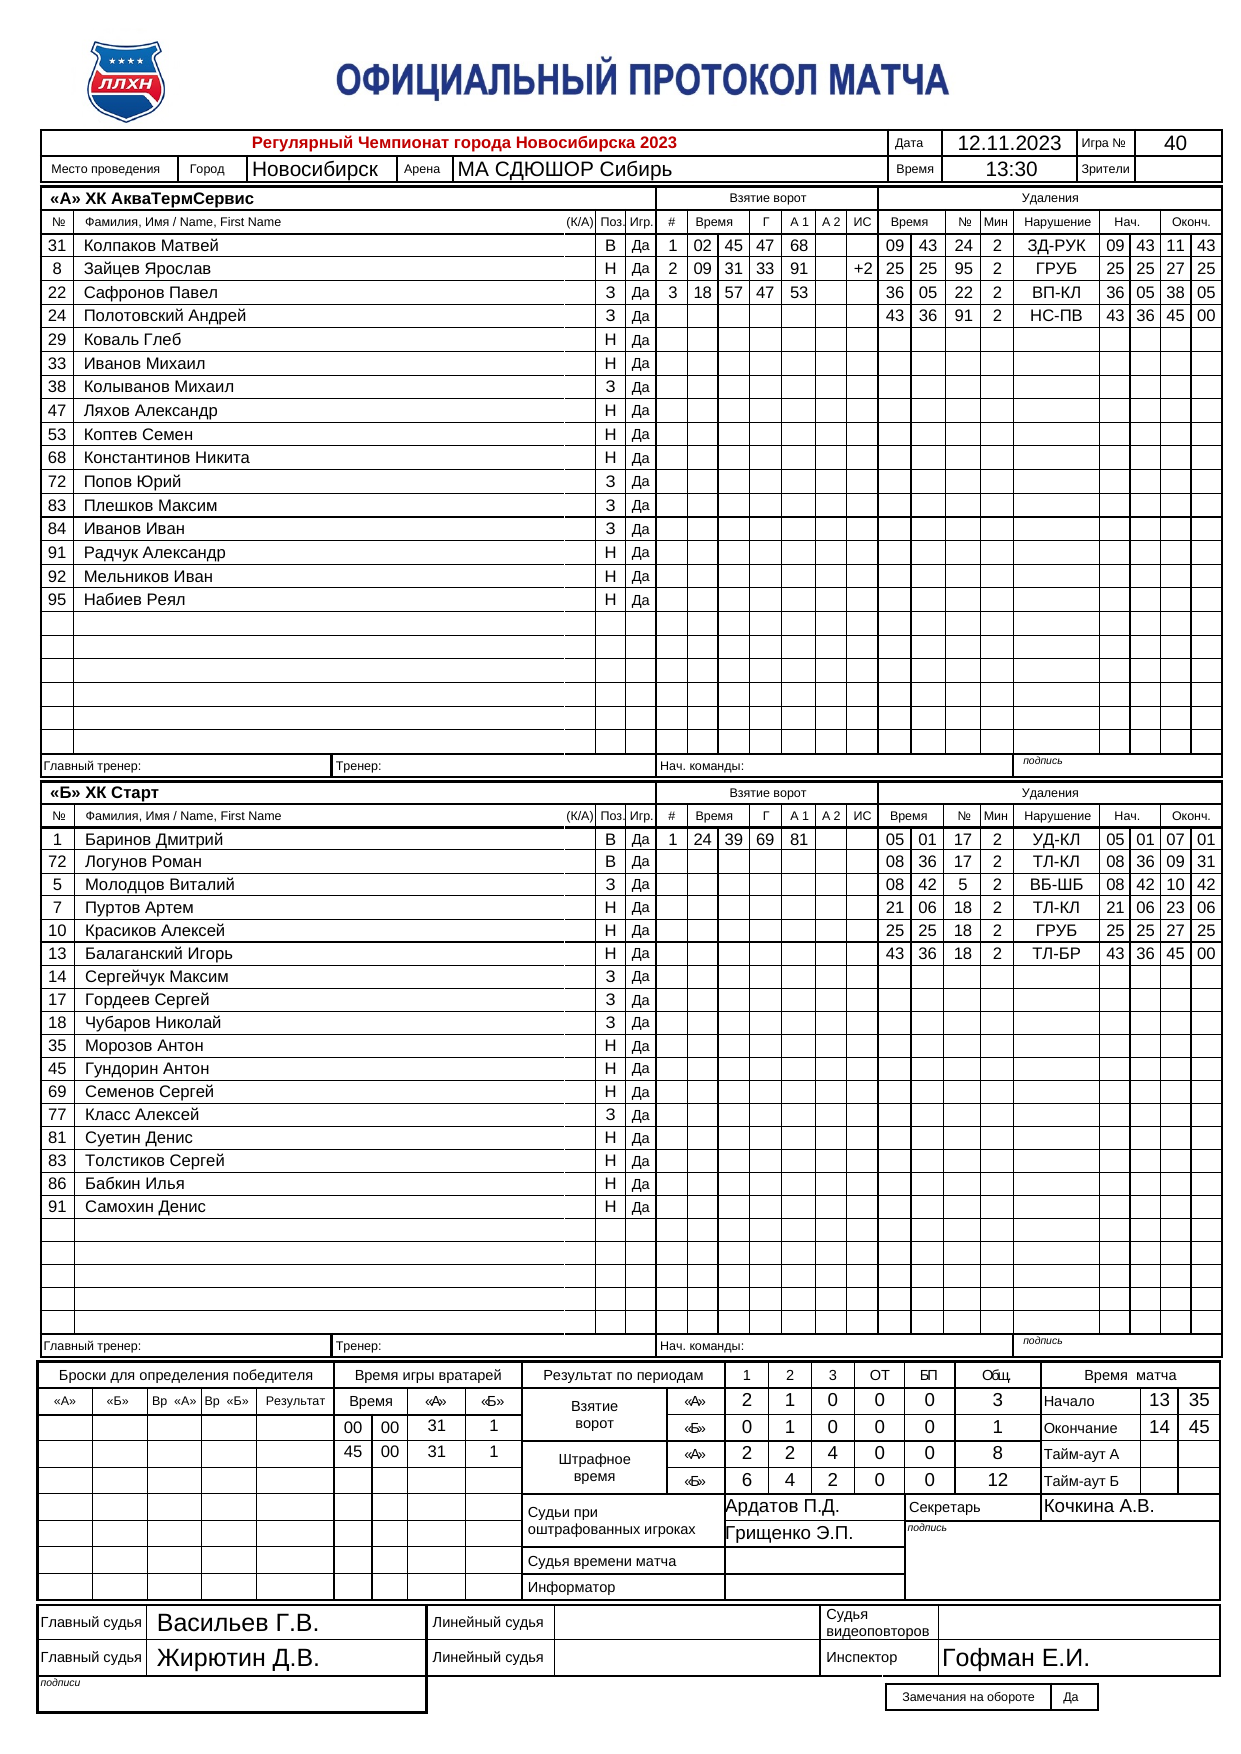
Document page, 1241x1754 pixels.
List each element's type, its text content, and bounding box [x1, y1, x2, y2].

table_cell Гофман Е.И. [939, 1640, 1219, 1675]
table_cell [782, 1150, 815, 1172]
table_cell 05 [912, 281, 945, 303]
table_cell [565, 989, 595, 1011]
table_cell [879, 446, 910, 469]
table_cell [847, 1242, 877, 1264]
table_cell [981, 376, 1013, 398]
table_cell [657, 1150, 687, 1172]
table_cell [847, 1196, 877, 1218]
table_cell [1161, 636, 1190, 658]
table_cell Баринов Дмитрий [75, 829, 564, 849]
table_cell [1161, 1265, 1190, 1287]
table_cell [202, 1441, 256, 1467]
table_cell [1131, 1219, 1160, 1241]
table_cell [816, 966, 846, 987]
table_cell Арена [398, 157, 452, 181]
table_header Удаления [879, 783, 1221, 803]
table_cell [847, 565, 877, 587]
table_cell [816, 305, 846, 327]
table_cell [944, 1311, 980, 1333]
table_cell [879, 612, 910, 634]
table_cell [688, 659, 717, 682]
table_cell Оконч. [1161, 805, 1221, 826]
table_cell [782, 730, 815, 753]
table_cell [750, 565, 781, 587]
table_cell 2 [981, 829, 1013, 849]
table_cell [565, 1196, 595, 1218]
table_cell Колпаков Матвей [74, 235, 564, 256]
table_header Да [1052, 1685, 1097, 1709]
table_cell Да [626, 1196, 655, 1218]
table_cell [42, 1219, 74, 1241]
table_cell [565, 1127, 595, 1149]
table_cell [565, 494, 595, 516]
table_cell Да [626, 541, 655, 564]
table_cell [1192, 1311, 1221, 1333]
table_cell [750, 1242, 781, 1264]
table_cell [1161, 1104, 1190, 1126]
table_cell 1 [42, 829, 74, 849]
table_cell ВБ-ШБ [1014, 874, 1099, 895]
table_cell [816, 989, 846, 1011]
table_cell [981, 636, 1013, 658]
table_cell [726, 1548, 904, 1573]
table_cell Штрафное время [523, 1442, 666, 1493]
table_cell [847, 966, 877, 987]
table_cell [1192, 730, 1221, 753]
table_cell [847, 683, 877, 706]
table_cell Нарушение [1014, 805, 1099, 826]
table_cell 84 [42, 518, 73, 540]
table_cell [782, 1219, 815, 1241]
table_cell [657, 376, 687, 398]
table_cell [148, 1441, 201, 1467]
table_cell З [596, 874, 625, 895]
table_cell Г [750, 805, 781, 826]
table_cell подписи [39, 1677, 425, 1711]
table_cell [719, 399, 749, 422]
table_cell Место проведения [42, 157, 177, 181]
table_cell [719, 1150, 749, 1172]
table_cell [847, 829, 877, 849]
table_cell [373, 1494, 407, 1520]
table_cell Гордеев Сергей [75, 989, 564, 1011]
table_cell Время [335, 1389, 407, 1413]
table_cell [39, 1468, 92, 1493]
table_cell [565, 518, 595, 540]
table_cell [879, 636, 910, 658]
table_cell Оконч. [1161, 211, 1221, 233]
table_cell 7 [42, 896, 74, 918]
table_cell [1100, 470, 1129, 493]
table_cell [879, 989, 910, 1011]
table_cell [1131, 683, 1160, 706]
table_cell 91 [42, 541, 73, 564]
table_cell [782, 1265, 815, 1287]
table_cell [74, 683, 564, 706]
table_cell [719, 874, 749, 895]
table_cell [944, 966, 980, 987]
table_cell [565, 612, 595, 634]
table_cell 43 [879, 943, 910, 964]
table_cell Н [596, 541, 625, 564]
table_cell [466, 1574, 521, 1599]
table_cell [879, 541, 910, 564]
table_cell [912, 470, 945, 493]
table_cell [565, 470, 595, 493]
table_cell [1131, 565, 1160, 587]
table_cell [944, 1035, 980, 1057]
table_cell [1192, 1173, 1221, 1195]
table_cell [1192, 399, 1221, 422]
table_cell [688, 850, 717, 872]
table_cell 2 [981, 874, 1013, 895]
table_cell [565, 588, 595, 611]
table_cell [657, 305, 687, 327]
table_cell [912, 612, 945, 634]
table_cell [1014, 683, 1099, 706]
table_cell Тайм-аут Б [1042, 1468, 1140, 1493]
table_cell [847, 612, 877, 634]
table_cell [944, 1196, 980, 1218]
table_cell [981, 730, 1013, 753]
table_cell Толстиков Сергей [75, 1150, 564, 1172]
table_cell Н [596, 1196, 625, 1218]
table_cell [816, 920, 846, 941]
table_cell [565, 305, 595, 327]
table_cell [1192, 352, 1221, 374]
table_cell 09 [1161, 850, 1190, 872]
table_cell [565, 730, 595, 753]
table_cell [1100, 707, 1129, 729]
table_cell [946, 494, 980, 516]
table_cell [688, 1150, 717, 1172]
table_cell [847, 376, 877, 398]
table_cell [719, 1012, 749, 1033]
table_cell [782, 1035, 815, 1057]
table_cell [1131, 1311, 1160, 1333]
table_cell 31 [719, 257, 749, 280]
table_cell Да [626, 1104, 655, 1126]
table_cell 25 [1192, 920, 1221, 941]
table_cell Зайцев Ярослав [74, 257, 564, 280]
table_cell [1161, 494, 1190, 516]
table_cell В [596, 850, 625, 872]
table_cell [879, 1265, 910, 1287]
table_cell [816, 1242, 846, 1264]
table_cell [42, 1265, 74, 1287]
table_cell 09 [1100, 235, 1129, 256]
table_cell [42, 612, 73, 634]
table_cell [39, 1574, 92, 1599]
table_cell [750, 707, 781, 729]
table_cell 14 [42, 966, 74, 987]
table_cell [257, 1547, 333, 1573]
table_cell Самохин Денис [75, 1196, 564, 1218]
table_cell [750, 683, 781, 706]
table_cell [1014, 612, 1099, 634]
table_cell [1161, 446, 1190, 469]
table_cell [782, 446, 815, 469]
table_cell Судьи при оштрафованных игроках [523, 1495, 724, 1546]
table_cell [1131, 659, 1160, 682]
table_cell Да [626, 896, 655, 918]
table_cell Нач. команды: [657, 1335, 1012, 1356]
table_cell [782, 636, 815, 658]
table_cell Да [626, 1058, 655, 1079]
table_cell [847, 659, 877, 682]
table_cell Поз. [596, 805, 625, 826]
table_cell 2 [981, 235, 1013, 256]
table_cell [373, 1574, 407, 1599]
table_cell [688, 966, 717, 987]
table_cell [816, 257, 846, 280]
table_cell 36 [1131, 850, 1160, 872]
table_cell [565, 1035, 595, 1057]
table_cell [1100, 1219, 1129, 1241]
table_cell [946, 565, 980, 587]
table_cell [335, 1468, 371, 1493]
table_cell [565, 943, 595, 964]
table_cell [1131, 423, 1160, 445]
table_cell [688, 1104, 717, 1126]
table_cell [565, 352, 595, 374]
table_cell 35 [1179, 1389, 1219, 1413]
table_cell [1192, 1196, 1221, 1218]
table_cell [257, 1468, 333, 1493]
table_cell [719, 494, 749, 516]
table_cell [565, 446, 595, 469]
table_cell [981, 659, 1013, 682]
table_cell [944, 1012, 980, 1033]
table_cell [719, 1265, 749, 1287]
table_cell [981, 588, 1013, 611]
table_cell [626, 612, 655, 634]
table_cell Класс Алексей [75, 1104, 564, 1126]
table_cell [1141, 1468, 1177, 1493]
table_cell [657, 1311, 687, 1333]
table_cell [912, 1127, 943, 1149]
table_cell 12 [956, 1468, 1040, 1493]
table_cell [657, 1242, 687, 1264]
table_cell 6 [726, 1468, 768, 1493]
table_cell [1014, 1104, 1099, 1126]
table_cell [1192, 989, 1221, 1011]
table_cell # [657, 211, 687, 233]
table_cell Да [626, 829, 655, 849]
table_cell (К/А) [565, 211, 595, 233]
table_cell 24 [946, 235, 980, 256]
table_cell [466, 1468, 521, 1493]
table_cell [1161, 1150, 1190, 1172]
table_cell [879, 399, 910, 422]
table_cell [1014, 1311, 1099, 1333]
table_cell [981, 1173, 1013, 1195]
table_cell Вр «Б» [202, 1389, 256, 1413]
table_cell [1192, 518, 1221, 540]
table_cell [816, 683, 846, 706]
table_cell [912, 1219, 943, 1241]
table_cell Н [596, 565, 625, 587]
table_cell [1100, 588, 1129, 611]
table_cell ЗД-РУК [1014, 235, 1099, 256]
table_cell [816, 541, 846, 564]
table_cell [912, 494, 945, 516]
table_cell [981, 541, 1013, 564]
table_cell [816, 1127, 846, 1149]
table_cell [1100, 423, 1129, 445]
table_cell [657, 1058, 687, 1079]
table_cell [981, 1127, 1013, 1149]
table_cell [750, 1219, 781, 1241]
table_cell [750, 989, 781, 1011]
table_cell Тайм-аут А [1042, 1441, 1140, 1467]
table_cell [688, 874, 717, 895]
table_cell 05 [879, 829, 910, 849]
table_cell [1100, 612, 1129, 634]
table_cell А 1 [782, 211, 815, 233]
table_header Замечания на обороте [887, 1685, 1050, 1709]
table_cell 2 [812, 1468, 854, 1493]
table_cell [1014, 494, 1099, 516]
table_cell [1131, 1150, 1160, 1172]
table_cell [688, 636, 717, 658]
table_cell 38 [42, 376, 73, 398]
table_cell [750, 730, 781, 753]
table_cell [750, 1127, 781, 1149]
table_cell [1131, 1242, 1160, 1264]
table_cell [912, 328, 945, 351]
table_cell [981, 707, 1013, 729]
table_cell [883, 1677, 1220, 1681]
table_header Общ. [956, 1363, 1040, 1387]
table_cell 91 [946, 305, 980, 327]
table_cell [879, 730, 910, 753]
table_cell [912, 541, 945, 564]
table_cell [981, 328, 1013, 351]
table_cell [782, 423, 815, 445]
table_cell Балаганский Игорь [75, 943, 564, 964]
table_cell [1192, 966, 1221, 987]
table_cell 29 [42, 328, 73, 351]
table_cell 5 [42, 874, 74, 895]
table_cell [565, 1242, 595, 1264]
table_cell [981, 683, 1013, 706]
table_cell № [944, 805, 980, 826]
table_cell З [596, 305, 625, 327]
table_cell [74, 659, 564, 682]
table_cell 25 [1100, 920, 1129, 941]
table_cell [981, 352, 1013, 374]
table_cell [1100, 636, 1129, 658]
table_cell [847, 896, 877, 918]
table_cell Время [879, 211, 945, 233]
table_cell [719, 920, 749, 941]
table_cell [565, 1219, 595, 1241]
table_cell [847, 305, 877, 327]
table_cell [1161, 683, 1190, 706]
table_cell [688, 943, 717, 964]
table_cell 00 [1192, 305, 1221, 327]
table_cell Красиков Алексей [75, 920, 564, 941]
table_cell [1014, 989, 1099, 1011]
table_cell [565, 1288, 595, 1310]
table_cell [1014, 636, 1099, 658]
table_cell [1161, 659, 1190, 682]
table_cell [912, 1104, 943, 1126]
table_cell [257, 1416, 333, 1440]
table_cell [981, 1288, 1013, 1310]
table_cell 4 [812, 1442, 854, 1467]
table_cell [719, 328, 749, 351]
table_cell [257, 1521, 333, 1546]
table_cell [912, 1288, 943, 1310]
table_cell 1 [769, 1389, 811, 1413]
table_cell Семенов Сергей [75, 1081, 564, 1103]
table_cell [657, 446, 687, 469]
table_cell [981, 423, 1013, 445]
table_cell [847, 1127, 877, 1149]
table_cell [1161, 470, 1190, 493]
table_cell [1161, 966, 1190, 987]
table_cell Инспектор [821, 1640, 938, 1675]
table_cell подпись [1014, 1335, 1221, 1356]
table_cell [688, 730, 717, 753]
table_cell [750, 1104, 781, 1126]
table_cell [688, 989, 717, 1011]
table_cell Да [626, 874, 655, 895]
table_cell 08 [1100, 874, 1129, 895]
table_cell Да [626, 1081, 655, 1103]
table_cell [596, 707, 625, 729]
table_cell 25 [912, 920, 943, 941]
table_cell [879, 565, 910, 587]
table_cell [408, 1574, 465, 1599]
table_cell [657, 1288, 687, 1310]
table_header Броски для определения победителя [39, 1363, 333, 1387]
table_cell [1100, 328, 1129, 351]
table_cell 00 [373, 1416, 407, 1440]
table_cell [944, 1104, 980, 1126]
table_cell [688, 565, 717, 587]
table_cell 38 [1161, 281, 1190, 303]
table_cell 21 [1100, 896, 1129, 918]
table_header Игра № [1078, 131, 1134, 155]
table_cell [1014, 328, 1099, 351]
table_cell 47 [42, 399, 73, 422]
table_cell [688, 352, 717, 374]
table_cell [596, 1288, 625, 1310]
table_cell Да [626, 1012, 655, 1033]
table_cell 17 [42, 989, 74, 1011]
table_cell 2 [981, 305, 1013, 327]
table_header БП [905, 1363, 954, 1387]
table_cell [1131, 707, 1160, 729]
table_header 3 [812, 1363, 854, 1387]
table_cell [719, 1311, 749, 1333]
table_header Время игры вратарей [335, 1363, 521, 1387]
table_cell Н [596, 257, 625, 280]
table_cell [879, 1012, 910, 1033]
table_cell 81 [42, 1127, 74, 1149]
table_cell [1100, 730, 1129, 753]
table_cell [688, 1035, 717, 1057]
table_cell 69 [750, 829, 781, 849]
table_cell [750, 896, 781, 918]
table_cell 5 [944, 874, 980, 895]
table_cell [565, 1012, 595, 1033]
table_cell [816, 328, 846, 351]
table_cell [750, 612, 781, 634]
table_cell [912, 376, 945, 398]
table_cell [1192, 1081, 1221, 1103]
table_cell [657, 541, 687, 564]
table_cell Н [596, 1150, 625, 1172]
table_cell 2 [726, 1442, 768, 1467]
table_cell [657, 1035, 687, 1057]
table_cell [816, 565, 846, 587]
table_cell [1131, 1288, 1160, 1310]
table_cell [1192, 376, 1221, 398]
table_cell [750, 920, 781, 941]
table_cell [912, 1311, 943, 1333]
table_cell Пуртов Артем [75, 896, 564, 918]
table_cell [912, 423, 945, 445]
table_cell 0 [905, 1468, 954, 1493]
table_cell [1161, 612, 1190, 634]
table_cell [1131, 494, 1160, 516]
table_cell Да [626, 376, 655, 398]
table_cell 05 [1100, 829, 1129, 849]
table_cell [719, 565, 749, 587]
table_cell [782, 612, 815, 634]
table_cell Коптев Семен [74, 423, 564, 445]
table_cell [257, 1574, 333, 1599]
table_cell «А» [408, 1389, 465, 1413]
picture [5, 28, 1179, 129]
table_cell Да [626, 1150, 655, 1172]
table_cell 2 [981, 920, 1013, 941]
table_cell [1014, 1219, 1099, 1241]
table_cell [816, 829, 846, 849]
table_cell [1014, 1265, 1099, 1287]
table_cell [1014, 541, 1099, 564]
table_cell Зрители [1078, 157, 1134, 181]
table_cell З [596, 494, 625, 516]
table_cell [657, 399, 687, 422]
table_cell 25 [1131, 920, 1160, 941]
table_cell ИС [847, 211, 877, 233]
table_cell [946, 446, 980, 469]
table_cell [1192, 328, 1221, 351]
table_cell [981, 966, 1013, 987]
table_cell [782, 470, 815, 493]
table_cell [466, 1547, 521, 1573]
table_cell [750, 494, 781, 516]
table_cell З [596, 966, 625, 987]
table_cell [688, 1242, 717, 1264]
table_cell 10 [42, 920, 74, 941]
table_cell 24 [688, 829, 717, 849]
table_cell [1014, 470, 1099, 493]
table_cell Радчук Александр [74, 541, 564, 564]
table_cell 3 [956, 1389, 1040, 1413]
table_cell [657, 966, 687, 987]
table_cell [847, 730, 877, 753]
table_cell [1192, 1058, 1221, 1079]
table_cell [1131, 352, 1160, 374]
table_cell [847, 470, 877, 493]
table_cell 8 [42, 257, 73, 280]
table_cell [719, 1035, 749, 1057]
table_cell [1131, 1265, 1160, 1287]
table_header Взятие ворот [657, 783, 877, 803]
table_cell [1131, 1081, 1160, 1103]
table_cell [39, 1521, 92, 1546]
table_cell [816, 1288, 846, 1310]
table_cell Да [626, 446, 655, 469]
table_cell [912, 1150, 943, 1172]
table_cell [1161, 1311, 1190, 1333]
table_cell [1100, 565, 1129, 587]
table_cell [565, 1104, 595, 1126]
table_cell [847, 1265, 877, 1287]
table_cell 17 [944, 850, 980, 872]
table_cell [719, 943, 749, 964]
table_cell [1100, 1035, 1129, 1057]
table_cell [565, 636, 595, 658]
table_cell 2 [769, 1442, 811, 1467]
table_cell Главный судья [39, 1640, 146, 1675]
table_cell [879, 423, 910, 445]
table_cell 2 [981, 943, 1013, 964]
table_cell 91 [42, 1196, 74, 1218]
table_cell 2 [981, 257, 1013, 280]
table_cell [944, 1173, 980, 1195]
table_cell [750, 1058, 781, 1079]
table_cell 42 [1131, 874, 1160, 895]
table_cell [1179, 1441, 1219, 1467]
table_cell [1161, 1058, 1190, 1079]
table_cell [626, 1288, 655, 1310]
table_cell [912, 565, 945, 587]
table_header «А» ХК АкваТермСервис [42, 188, 655, 209]
table_cell [1014, 1127, 1099, 1149]
table_cell [202, 1521, 256, 1546]
table_cell 43 [1192, 235, 1221, 256]
table_cell [750, 850, 781, 872]
table_cell [847, 588, 877, 611]
table_cell Да [626, 565, 655, 587]
table_cell # [657, 805, 687, 826]
table_cell [42, 1288, 74, 1310]
table_cell [816, 896, 846, 918]
table_cell [657, 612, 687, 634]
table_cell 57 [719, 281, 749, 303]
table_cell [847, 1012, 877, 1033]
table_cell [879, 328, 910, 351]
table_cell [74, 730, 564, 753]
table_cell [879, 1242, 910, 1264]
table_cell 45 [719, 235, 749, 256]
table_cell [1161, 730, 1190, 753]
table_cell [944, 1288, 980, 1310]
table_cell 69 [42, 1081, 74, 1103]
table_cell [1192, 565, 1221, 587]
table_cell Нач. [1100, 805, 1160, 826]
table_cell З [596, 1012, 625, 1033]
table_cell [1100, 518, 1129, 540]
table_cell [1014, 399, 1099, 422]
table_cell Ляхов Александр [74, 399, 564, 422]
table_cell [657, 588, 687, 611]
table_cell 0 [855, 1389, 904, 1413]
table_cell Нарушение [1014, 211, 1099, 233]
table_cell [1192, 1104, 1221, 1126]
table_cell «А» [39, 1389, 92, 1413]
table_cell 36 [1131, 943, 1160, 964]
table_cell Н [596, 588, 625, 611]
table_cell [1131, 989, 1160, 1011]
table_cell [688, 1265, 717, 1287]
table_cell [912, 588, 945, 611]
table_header Время матча [1042, 1363, 1219, 1387]
table_cell Мельников Иван [74, 565, 564, 587]
table_cell З [596, 281, 625, 303]
table_cell Игр. [626, 211, 655, 233]
table_cell [981, 1196, 1013, 1218]
table_cell [657, 1127, 687, 1149]
table_cell [816, 636, 846, 658]
table_cell [42, 730, 73, 753]
table_cell [719, 966, 749, 987]
table_cell [912, 1173, 943, 1195]
table_cell [946, 541, 980, 564]
table_cell [782, 850, 815, 872]
table_cell [816, 494, 846, 516]
table_cell 24 [42, 305, 73, 327]
table_cell [816, 1058, 846, 1079]
table_cell [946, 636, 980, 658]
table_cell [782, 896, 815, 918]
table_cell [555, 1640, 819, 1675]
table_cell [847, 636, 877, 658]
table_cell [657, 1219, 687, 1241]
table_header «Б» ХК Старт [42, 783, 655, 803]
table_cell [816, 1265, 846, 1287]
table_cell [782, 1242, 815, 1264]
table_cell [93, 1547, 147, 1573]
table_cell [1014, 446, 1099, 469]
table_cell [657, 636, 687, 658]
table_cell [750, 1288, 781, 1310]
table_cell [1161, 1035, 1190, 1057]
table_header Взятие ворот [657, 188, 877, 209]
table_cell [719, 707, 749, 729]
table_cell [847, 1311, 877, 1333]
table_cell 01 [1192, 829, 1221, 849]
table_cell [565, 423, 595, 445]
table_cell [565, 966, 595, 987]
table_cell 1 [657, 235, 687, 256]
table_cell [816, 1012, 846, 1033]
table_cell [688, 1288, 717, 1310]
table_cell [782, 1104, 815, 1126]
table_cell [782, 352, 815, 374]
table_cell 31 [1192, 850, 1221, 872]
table_cell Время [889, 157, 941, 181]
table_cell [75, 1242, 564, 1264]
table_cell [1100, 376, 1129, 398]
table_cell [816, 1219, 846, 1241]
table_cell [816, 612, 846, 634]
table_cell ГРУБ [1014, 920, 1099, 941]
table_cell [335, 1494, 371, 1520]
table_cell ТЛ-БР [1014, 943, 1099, 964]
table_cell [1014, 1196, 1099, 1218]
table_cell [816, 707, 846, 729]
table_cell [373, 1547, 407, 1573]
table_cell [148, 1494, 201, 1520]
table_cell 45 [335, 1441, 371, 1467]
table_cell [565, 235, 595, 256]
table_cell [75, 1265, 564, 1287]
table_cell 06 [1192, 896, 1221, 918]
table_cell [750, 1081, 781, 1103]
table_cell 01 [912, 829, 943, 849]
table_cell [782, 1127, 815, 1149]
table_cell 42 [1192, 874, 1221, 895]
table_cell [565, 874, 595, 895]
table_cell [657, 730, 687, 753]
table_cell 27 [1161, 257, 1190, 280]
table_cell [719, 1242, 749, 1264]
table_cell 81 [782, 829, 815, 849]
table_cell Гундорин Антон [75, 1058, 564, 1079]
table_cell [782, 305, 815, 327]
table_cell [912, 1265, 943, 1287]
table_cell [1161, 328, 1190, 351]
table_cell [42, 1242, 74, 1264]
table_header 1 [726, 1363, 768, 1387]
table_cell [847, 446, 877, 469]
table_cell Суетин Денис [75, 1127, 564, 1149]
table_cell 68 [42, 446, 73, 469]
table_cell [782, 399, 815, 422]
table_cell [1161, 1242, 1190, 1264]
table_cell [657, 896, 687, 918]
table_cell [879, 1196, 910, 1218]
table_cell [946, 328, 980, 351]
table_cell [750, 470, 781, 493]
table_cell Тренер: [333, 1335, 655, 1356]
table_cell [74, 612, 564, 634]
table_cell Н [596, 399, 625, 422]
table_cell Нач. команды: [657, 755, 1012, 776]
table_cell Информатор [523, 1575, 724, 1599]
table_cell [1131, 399, 1160, 422]
table_cell 95 [946, 257, 980, 280]
table_cell [657, 1104, 687, 1126]
table_cell [816, 1311, 846, 1333]
table_cell [1131, 966, 1160, 987]
table_cell 92 [42, 565, 73, 587]
table_cell З [596, 1104, 625, 1126]
table_cell [596, 612, 625, 634]
table_cell [93, 1468, 147, 1493]
table_cell [726, 1575, 904, 1599]
table_cell [912, 1058, 943, 1079]
table_cell Главный судья [39, 1606, 146, 1639]
table_cell № [42, 805, 74, 826]
table_cell [946, 518, 980, 540]
table_cell МА СДЮШОР Сибирь [454, 157, 887, 181]
table_cell [879, 352, 910, 374]
table_cell [912, 1196, 943, 1218]
table_cell Время [879, 805, 943, 826]
table_cell [93, 1521, 147, 1546]
table_cell 0 [855, 1442, 904, 1467]
table_cell [565, 1058, 595, 1079]
table_cell [565, 257, 595, 280]
table_cell [782, 1196, 815, 1218]
table_cell [626, 683, 655, 706]
table_cell 36 [879, 281, 910, 303]
table_cell [981, 1035, 1013, 1057]
table_cell Да [626, 518, 655, 540]
table_cell [565, 399, 595, 422]
table_cell [750, 305, 781, 327]
table_cell «А» [668, 1442, 724, 1467]
table_cell [750, 518, 781, 540]
table_cell [750, 1012, 781, 1033]
table_cell [1141, 1441, 1177, 1467]
table_cell Мин [981, 805, 1013, 826]
table_cell [719, 1196, 749, 1218]
table_cell [657, 989, 687, 1011]
table_cell [750, 1311, 781, 1333]
table_cell [1179, 1468, 1219, 1493]
table_cell [981, 1104, 1013, 1126]
table_cell [750, 1265, 781, 1287]
table_cell [565, 1311, 595, 1333]
table_cell Набиев Реял [74, 588, 564, 611]
table_cell [981, 989, 1013, 1011]
table_cell «Б» [93, 1389, 147, 1413]
table_cell Жирютин Д.В. [147, 1640, 425, 1675]
table_cell [626, 659, 655, 682]
table_cell [148, 1521, 201, 1546]
table_cell [1014, 659, 1099, 682]
table_cell 72 [42, 850, 74, 872]
table_cell [688, 1127, 717, 1149]
table_cell [688, 683, 717, 706]
table_cell [1100, 352, 1129, 374]
table_cell 18 [688, 281, 717, 303]
table_cell [847, 541, 877, 564]
table_cell [981, 470, 1013, 493]
table_cell [1192, 1219, 1221, 1241]
table_cell [688, 446, 717, 469]
table_cell [946, 730, 980, 753]
table_cell Сафронов Павел [74, 281, 564, 303]
table_cell [657, 943, 687, 964]
table_cell Иванов Михаил [74, 352, 564, 374]
table_cell 43 [1100, 305, 1129, 327]
table_cell [847, 328, 877, 351]
table_cell [148, 1468, 201, 1493]
table_cell [335, 1574, 371, 1599]
table_cell 06 [1131, 896, 1160, 918]
table_cell [1014, 730, 1099, 753]
table_cell 86 [42, 1173, 74, 1195]
table_cell [688, 518, 717, 540]
table_cell Г [750, 211, 781, 233]
table_cell [335, 1521, 371, 1546]
table_cell [1014, 1242, 1099, 1264]
table_cell Васильев Г.В. [147, 1606, 425, 1639]
table_cell [912, 352, 945, 374]
table_cell 1 [956, 1415, 1040, 1440]
table_cell Сергейчук Максим [75, 966, 564, 987]
table_cell [847, 989, 877, 1011]
table_cell [148, 1574, 201, 1599]
table_cell [879, 1173, 910, 1195]
table_cell [750, 1173, 781, 1195]
table_cell [946, 612, 980, 634]
table_cell Игр. [626, 805, 655, 826]
table_cell [879, 1219, 910, 1241]
table_cell [981, 1219, 1013, 1241]
table_cell 10 [1161, 874, 1190, 895]
table_cell 00 [335, 1416, 371, 1440]
table_cell 07 [1161, 829, 1190, 849]
table_cell 45 [1179, 1415, 1219, 1440]
table_cell Главный тренер: [42, 1335, 330, 1356]
table_cell [202, 1494, 256, 1520]
table_cell (К/А) [565, 805, 595, 826]
table_cell Судья времени матча [523, 1548, 724, 1573]
table_cell [626, 730, 655, 753]
table_cell 35 [42, 1035, 74, 1057]
table_cell [750, 423, 781, 445]
table_cell ТЛ-КЛ [1014, 850, 1099, 872]
table_cell [1161, 1012, 1190, 1033]
table_cell [816, 850, 846, 872]
table_cell [981, 399, 1013, 422]
table_cell [946, 470, 980, 493]
table_cell [750, 636, 781, 658]
table_cell [981, 612, 1013, 634]
table_cell [657, 423, 687, 445]
table_cell Мин [981, 211, 1013, 233]
table_cell Город [179, 157, 246, 181]
table_cell [657, 1265, 687, 1287]
table_cell 02 [688, 235, 717, 256]
table_cell 4 [769, 1468, 811, 1493]
table_cell [981, 1058, 1013, 1079]
table_cell [1131, 612, 1160, 634]
table_cell 33 [750, 257, 781, 280]
table_cell Да [626, 281, 655, 303]
table_cell 06 [912, 896, 943, 918]
table_cell [1161, 565, 1190, 587]
table_cell Фамилия, Имя / Name, First Name [74, 211, 565, 233]
table_cell [719, 989, 749, 1011]
table_cell [847, 920, 877, 941]
table_cell [408, 1468, 465, 1493]
table_cell [1161, 1127, 1190, 1149]
table_cell 42 [912, 874, 943, 895]
table_cell [816, 659, 846, 682]
table_cell 45 [1161, 943, 1190, 964]
table_cell [1014, 1081, 1099, 1103]
table_cell «А» [668, 1389, 724, 1413]
table_cell [946, 352, 980, 374]
table_cell [946, 588, 980, 611]
table_cell [93, 1574, 147, 1599]
table_cell [719, 659, 749, 682]
table_cell [750, 352, 781, 374]
table_cell [596, 730, 625, 753]
table_cell [1014, 1012, 1099, 1033]
table_cell [596, 1265, 625, 1287]
table_cell Да [626, 328, 655, 351]
table_cell [750, 541, 781, 564]
table_cell [202, 1547, 256, 1573]
table_cell [944, 989, 980, 1011]
table_cell [688, 588, 717, 611]
table_cell [944, 1265, 980, 1287]
table_cell ВП-КЛ [1014, 281, 1099, 303]
table_cell [1192, 1127, 1221, 1149]
table_cell Линейный судья [428, 1640, 554, 1675]
table_cell [466, 1494, 521, 1520]
table_header 40 [1136, 131, 1221, 155]
table_cell 13:30 [943, 157, 1076, 181]
table_cell [565, 376, 595, 398]
table_cell [1014, 565, 1099, 587]
table_cell Н [596, 423, 625, 445]
table_cell 2 [981, 896, 1013, 918]
table_cell [879, 1127, 910, 1149]
table_cell [879, 376, 910, 398]
table_cell [565, 1173, 595, 1195]
table_cell ГРУБ [1014, 257, 1099, 280]
table_cell [657, 1012, 687, 1033]
table_cell № [946, 211, 980, 233]
table_cell [879, 588, 910, 611]
table_cell [257, 1494, 333, 1520]
table_cell [42, 1311, 74, 1333]
table_cell Кочкина А.В. [1042, 1495, 1219, 1520]
table_cell Да [626, 352, 655, 374]
table_cell [75, 1219, 564, 1241]
table_cell Да [626, 1173, 655, 1195]
table_cell 2 [981, 850, 1013, 872]
table_cell [782, 920, 815, 941]
table_cell Вр «А» [148, 1389, 201, 1413]
table_cell [1131, 730, 1160, 753]
table_cell 0 [726, 1415, 768, 1440]
table_cell [879, 494, 910, 516]
table_cell [719, 446, 749, 469]
table_cell 3 [657, 281, 687, 303]
table_cell [847, 1104, 877, 1126]
table_cell [688, 328, 717, 351]
table_cell [1161, 588, 1190, 611]
table_cell [847, 1150, 877, 1172]
table_cell [719, 1058, 749, 1079]
table_cell [373, 1468, 407, 1493]
table_cell [1192, 636, 1221, 658]
table_cell З [596, 470, 625, 493]
table_cell [847, 1173, 877, 1195]
table_cell [944, 1081, 980, 1103]
table_cell [565, 920, 595, 941]
table_cell Секретарь [906, 1495, 1040, 1520]
table_cell 09 [879, 235, 910, 256]
table_cell [782, 1173, 815, 1195]
table_cell [750, 659, 781, 682]
table_cell Н [596, 446, 625, 469]
table_cell подпись [1014, 755, 1221, 776]
table_cell [946, 707, 980, 729]
table_cell 22 [946, 281, 980, 303]
table_cell 23 [1161, 896, 1190, 918]
table_cell [879, 966, 910, 987]
table_cell [1161, 423, 1190, 445]
table_cell [657, 1196, 687, 1218]
table_cell 72 [42, 470, 73, 493]
table_cell [1192, 470, 1221, 493]
table_cell [750, 399, 781, 422]
table_cell [782, 683, 815, 706]
table_cell НС-ПВ [1014, 305, 1099, 327]
table_cell [912, 966, 943, 987]
table_cell [596, 1311, 625, 1333]
table_cell [1131, 328, 1160, 351]
table_cell Результат [257, 1389, 333, 1413]
table_cell [782, 328, 815, 351]
table_cell Н [596, 1058, 625, 1079]
table_cell [93, 1416, 147, 1440]
table_cell [750, 1150, 781, 1172]
table_cell ИС [847, 805, 877, 826]
table_cell [1100, 1196, 1129, 1218]
table_cell [944, 1219, 980, 1241]
table_cell [688, 541, 717, 564]
table_header Регулярный Чемпионат города Новосибирска 2023 [42, 131, 887, 155]
table_cell [1100, 659, 1129, 682]
table_cell [688, 1311, 717, 1333]
table_cell Н [596, 352, 625, 374]
table_cell [1131, 1127, 1160, 1149]
table_cell [1192, 446, 1221, 469]
table_cell [1131, 588, 1160, 611]
table_cell [816, 1150, 846, 1172]
table_cell [912, 1242, 943, 1264]
table_cell [626, 1311, 655, 1333]
table_cell подпись [906, 1522, 1219, 1599]
table_cell 21 [879, 896, 910, 918]
table_cell [1099, 1682, 1220, 1711]
table_cell 53 [42, 423, 73, 445]
table_cell 00 [373, 1441, 407, 1467]
table_cell [944, 1058, 980, 1079]
table_cell Да [626, 1035, 655, 1057]
table_cell [782, 565, 815, 587]
table_cell 43 [912, 235, 945, 256]
table_cell 83 [42, 494, 73, 516]
table_cell [879, 1081, 910, 1103]
table_cell [596, 1242, 625, 1264]
table_cell [1100, 1081, 1129, 1103]
table_cell [1014, 588, 1099, 611]
table_cell [879, 1288, 910, 1310]
table_cell [565, 1081, 595, 1103]
table_cell [408, 1494, 465, 1520]
table_cell [39, 1494, 92, 1520]
table_cell [565, 707, 595, 729]
table_cell 0 [905, 1442, 954, 1467]
table_cell [782, 1288, 815, 1310]
table_cell [946, 423, 980, 445]
table_cell 08 [1100, 850, 1129, 872]
table_cell 08 [879, 874, 910, 895]
table_cell [1192, 1265, 1221, 1287]
table_cell [39, 1547, 92, 1573]
table_cell [719, 470, 749, 493]
table_cell [1131, 518, 1160, 540]
table_cell [750, 966, 781, 987]
table_cell 47 [750, 281, 781, 303]
table_cell [335, 1547, 371, 1573]
table_cell [847, 1219, 877, 1241]
table_cell Н [596, 1127, 625, 1149]
table_cell [1100, 1311, 1129, 1333]
table_cell [1014, 1288, 1099, 1310]
table_cell [1161, 541, 1190, 564]
table_cell [657, 920, 687, 941]
table_cell [657, 494, 687, 516]
table_cell [1131, 446, 1160, 469]
table_cell [719, 730, 749, 753]
table_cell [782, 659, 815, 682]
table_cell [373, 1521, 407, 1546]
table_cell [688, 399, 717, 422]
table_cell 09 [688, 257, 717, 280]
table_cell [657, 683, 687, 706]
table_cell [688, 1012, 717, 1033]
table_cell [782, 588, 815, 611]
table_cell 1 [466, 1416, 521, 1440]
table_cell [782, 376, 815, 398]
table_cell [750, 874, 781, 895]
table_cell [816, 730, 846, 753]
table_cell Морозов Антон [75, 1035, 564, 1057]
table_cell [981, 1150, 1013, 1172]
table_cell [148, 1416, 201, 1440]
table_cell [912, 707, 945, 729]
table_cell [912, 989, 943, 1011]
table_cell 43 [1100, 943, 1129, 964]
table_cell [1014, 1150, 1099, 1172]
table_cell [1100, 1288, 1129, 1310]
table_cell [946, 659, 980, 682]
table_cell 36 [912, 943, 943, 964]
table_cell [42, 636, 73, 658]
table_cell [879, 683, 910, 706]
table_cell [981, 1265, 1013, 1287]
table_header Удаления [879, 188, 1221, 209]
table_cell [719, 1104, 749, 1126]
table_cell [912, 683, 945, 706]
table_cell 1 [769, 1415, 811, 1440]
table_cell А 2 [816, 805, 846, 826]
table_cell [1192, 1242, 1221, 1264]
table_cell [847, 423, 877, 445]
table_cell [750, 1035, 781, 1057]
table_cell [816, 874, 846, 895]
table_cell [1131, 636, 1160, 658]
table_cell [939, 1606, 1219, 1639]
table_cell 47 [750, 235, 781, 256]
table_cell [719, 612, 749, 634]
table_cell Коваль Глеб [74, 328, 564, 351]
table_cell [946, 399, 980, 422]
table_cell 33 [42, 352, 73, 374]
table_cell Н [596, 943, 625, 964]
table_cell [1014, 423, 1099, 445]
table_cell 36 [912, 850, 943, 872]
table_cell [626, 636, 655, 658]
table_cell [750, 1196, 781, 1218]
table_cell [816, 943, 846, 964]
table_cell Судья видеоповторов [821, 1606, 938, 1639]
table_cell [42, 707, 73, 729]
table_cell [657, 518, 687, 540]
table_cell 17 [944, 829, 980, 849]
table_cell [1192, 1012, 1221, 1033]
table_cell [719, 305, 749, 327]
table_cell 22 [42, 281, 73, 303]
table_cell [1161, 1081, 1190, 1103]
table_cell [981, 1012, 1013, 1033]
table_cell [782, 1311, 815, 1333]
table_cell [1014, 376, 1099, 398]
table_cell [847, 399, 877, 422]
table_cell 13 [1141, 1389, 1177, 1413]
table_cell [1161, 376, 1190, 398]
table_cell [719, 1081, 749, 1103]
table_cell [1014, 518, 1099, 540]
table_cell [782, 494, 815, 516]
table_cell [981, 518, 1013, 540]
table_cell [946, 376, 980, 398]
table_cell Да [626, 494, 655, 516]
table_cell [1100, 1012, 1129, 1033]
table_cell [944, 1150, 980, 1172]
table_cell [75, 1288, 564, 1310]
table_cell [879, 1104, 910, 1126]
table_cell [1131, 1058, 1160, 1079]
table_cell [981, 565, 1013, 587]
table_cell [626, 1265, 655, 1287]
table_cell [782, 1012, 815, 1033]
table_cell 13 [42, 943, 74, 964]
table_cell [202, 1416, 256, 1440]
table_cell [688, 1058, 717, 1079]
table_cell Поз. [596, 211, 625, 233]
table_cell [912, 446, 945, 469]
table_cell [1136, 157, 1221, 181]
table_cell [847, 1081, 877, 1103]
table_cell 1 [466, 1441, 521, 1467]
table_cell 36 [1100, 281, 1129, 303]
table_cell «Б» [668, 1468, 724, 1493]
table_cell В [596, 829, 625, 849]
table_cell [1100, 541, 1129, 564]
table_cell [912, 399, 945, 422]
table_cell 0 [855, 1468, 904, 1493]
table_cell [93, 1441, 147, 1467]
table_cell [1192, 707, 1221, 729]
table_cell [719, 376, 749, 398]
table_cell [93, 1494, 147, 1520]
table_cell [688, 1081, 717, 1103]
table_cell З [596, 376, 625, 398]
table_cell [816, 235, 846, 256]
table_cell 05 [1192, 281, 1221, 303]
table_cell [816, 446, 846, 469]
table_cell [879, 470, 910, 493]
table_cell Ардатов П.Д. [726, 1495, 904, 1520]
table_cell [1131, 1104, 1160, 1126]
table_cell [981, 446, 1013, 469]
table_cell [408, 1521, 465, 1546]
table_cell [565, 281, 595, 303]
table_cell [879, 1311, 910, 1333]
table_cell [1014, 707, 1099, 729]
table_cell [879, 659, 910, 682]
table_cell [688, 423, 717, 445]
table_cell [688, 470, 717, 493]
table_cell [782, 874, 815, 895]
table_cell 18 [944, 920, 980, 941]
table_cell 8 [956, 1442, 1040, 1467]
table_cell 2 [657, 257, 687, 280]
table_cell [847, 281, 877, 303]
table_cell [202, 1468, 256, 1493]
table_cell [565, 1150, 595, 1172]
table_cell Попов Юрий [74, 470, 564, 493]
table_cell [782, 518, 815, 540]
table_cell 43 [1131, 235, 1160, 256]
table_cell [565, 850, 595, 872]
table_cell Да [626, 1127, 655, 1149]
table_cell [688, 1219, 717, 1241]
table_cell [782, 989, 815, 1011]
table_cell [1014, 1173, 1099, 1195]
table_cell [912, 636, 945, 658]
table_cell [626, 1219, 655, 1241]
table_cell [719, 1173, 749, 1195]
table_cell Да [626, 470, 655, 493]
table_cell 25 [879, 920, 910, 941]
table_cell Да [626, 257, 655, 280]
table_cell Начало [1042, 1389, 1140, 1413]
table_cell [981, 1081, 1013, 1103]
table_cell [565, 659, 595, 682]
table_cell [466, 1521, 521, 1546]
table_cell 18 [42, 1012, 74, 1033]
table_cell [657, 352, 687, 374]
table_cell Н [596, 920, 625, 941]
table_cell [1131, 541, 1160, 564]
table_cell 2 [981, 281, 1013, 303]
table_cell Тренер: [333, 755, 655, 776]
table_cell 25 [879, 257, 910, 280]
table_cell [1131, 1196, 1160, 1218]
table_cell 77 [42, 1104, 74, 1126]
table_cell [74, 707, 564, 729]
table_cell [1131, 376, 1160, 398]
table_cell [657, 328, 687, 351]
table_cell [782, 1081, 815, 1103]
table_cell 39 [719, 829, 749, 849]
table_cell 91 [782, 257, 815, 280]
table_cell [1192, 683, 1221, 706]
table_cell [719, 896, 749, 918]
table_cell 95 [42, 588, 73, 611]
table_cell [1161, 989, 1190, 1011]
table_cell Плешков Максим [74, 494, 564, 516]
table_cell Нач. [1100, 211, 1160, 233]
table_cell 83 [42, 1150, 74, 1172]
table_cell [1161, 399, 1190, 422]
table_cell [1161, 1219, 1190, 1241]
table_cell [626, 1242, 655, 1264]
table_cell 0 [905, 1415, 954, 1440]
table_cell [1192, 423, 1221, 445]
table_header Дата [889, 131, 941, 155]
table_header ОТ [855, 1363, 904, 1387]
table_cell З [596, 518, 625, 540]
table_cell 1 [657, 829, 687, 849]
table_cell [408, 1547, 465, 1573]
table_cell [816, 470, 846, 493]
table_cell [879, 707, 910, 729]
table_cell [42, 683, 73, 706]
table_cell 11 [1161, 235, 1190, 256]
table_cell 01 [1131, 829, 1160, 849]
table_cell [847, 874, 877, 895]
table_cell [1192, 1150, 1221, 1172]
table_cell [75, 1311, 564, 1333]
table_cell 45 [42, 1058, 74, 1079]
table_cell Окончание [1042, 1415, 1140, 1440]
table_cell 45 [1161, 305, 1190, 327]
table_cell [1100, 1173, 1129, 1195]
table_cell Да [626, 989, 655, 1011]
table_cell [1192, 494, 1221, 516]
table_cell [626, 707, 655, 729]
table_header Результат по периодам [523, 1363, 724, 1387]
table_cell [816, 1173, 846, 1195]
table_cell [782, 943, 815, 964]
table_cell [847, 494, 877, 516]
table_cell [1100, 1265, 1129, 1287]
table_cell [719, 1127, 749, 1149]
table_cell [657, 1173, 687, 1195]
table_cell [816, 399, 846, 422]
table_cell [879, 518, 910, 540]
table_cell [816, 1104, 846, 1126]
table_cell [782, 1058, 815, 1079]
table_cell [596, 659, 625, 682]
table_cell Да [626, 588, 655, 611]
table_cell [816, 518, 846, 540]
table_cell [565, 829, 595, 849]
table_cell [688, 1196, 717, 1218]
table_header 2 [769, 1363, 811, 1387]
table_cell 0 [855, 1415, 904, 1440]
table_cell 36 [912, 305, 945, 327]
table_cell [565, 541, 595, 564]
table_cell 0 [905, 1389, 954, 1413]
table_cell Бабкин Илья [75, 1173, 564, 1195]
table_cell [1131, 470, 1160, 493]
table_cell [719, 423, 749, 445]
table_cell [74, 636, 564, 658]
table_cell Константинов Никита [74, 446, 564, 469]
table_cell [981, 494, 1013, 516]
table_cell Иванов Иван [74, 518, 564, 540]
table_cell [879, 1035, 910, 1057]
table_cell [847, 943, 877, 964]
table_cell Н [596, 328, 625, 351]
table_cell [1100, 683, 1129, 706]
table_cell 2 [726, 1389, 768, 1413]
table_cell Да [626, 305, 655, 327]
table_cell [847, 850, 877, 872]
table_cell [912, 659, 945, 682]
table_cell [688, 1173, 717, 1195]
table_cell [1161, 352, 1190, 374]
table_cell [565, 328, 595, 351]
table_cell Молодцов Виталий [75, 874, 564, 895]
table_cell [1100, 1242, 1129, 1264]
table_cell 0 [812, 1415, 854, 1440]
table_cell [657, 659, 687, 682]
table_cell [1100, 494, 1129, 516]
table_cell [750, 588, 781, 611]
table_cell [816, 423, 846, 445]
table_cell [1192, 612, 1221, 634]
table_cell +2 [847, 257, 877, 280]
table_cell [1014, 352, 1099, 374]
table_cell [816, 588, 846, 611]
table_cell [847, 518, 877, 540]
table_cell [1100, 1058, 1129, 1079]
table_cell [912, 1012, 943, 1033]
table_cell [719, 1219, 749, 1241]
table_cell 00 [1192, 943, 1221, 964]
table_cell Чубаров Николай [75, 1012, 564, 1033]
table_cell Колыванов Михаил [74, 376, 564, 398]
table_cell Новосибирск [248, 157, 396, 181]
table_cell [847, 1288, 877, 1310]
table_cell [944, 1242, 980, 1264]
table_cell УД-КЛ [1014, 829, 1099, 849]
table_cell [847, 1035, 877, 1057]
table_cell [657, 470, 687, 493]
table_cell [782, 966, 815, 987]
table_cell А 2 [816, 211, 846, 233]
table_cell [816, 1196, 846, 1218]
table_cell Полотовский Андрей [74, 305, 564, 327]
table_cell Да [626, 423, 655, 445]
table_cell 25 [912, 257, 945, 280]
table_cell [847, 352, 877, 374]
table_cell [879, 1058, 910, 1079]
table_cell [1014, 966, 1099, 987]
table_cell 25 [1192, 257, 1221, 280]
table_cell 18 [944, 943, 980, 964]
table_cell В [596, 235, 625, 256]
table_cell [912, 1081, 943, 1103]
table_cell [719, 588, 749, 611]
table_cell [1161, 1288, 1190, 1310]
table_cell Н [596, 1035, 625, 1057]
table_cell [1192, 541, 1221, 564]
table_cell 36 [1131, 305, 1160, 327]
table_cell [657, 565, 687, 587]
table_cell [816, 281, 846, 303]
table_cell [847, 235, 877, 256]
table_cell [1100, 966, 1129, 987]
table_cell [596, 1219, 625, 1241]
table_header 12.11.2023 [943, 131, 1076, 155]
table_cell Да [626, 850, 655, 872]
table_cell [719, 541, 749, 564]
table_cell 05 [1131, 281, 1160, 303]
table_cell [428, 1677, 882, 1711]
table_cell [1100, 1127, 1129, 1149]
table_cell [39, 1416, 92, 1440]
table_cell [657, 707, 687, 729]
table_cell [750, 328, 781, 351]
table_cell «Б» [668, 1415, 724, 1440]
table_cell [750, 943, 781, 964]
table_cell [596, 636, 625, 658]
table_cell [688, 376, 717, 398]
table_cell [1100, 989, 1129, 1011]
table_cell [912, 1035, 943, 1057]
table_cell 53 [782, 281, 815, 303]
table_cell Время [688, 805, 749, 826]
table_cell Да [626, 966, 655, 987]
table_cell [202, 1574, 256, 1599]
table_cell 25 [1100, 257, 1129, 280]
table_cell [719, 636, 749, 658]
table_cell [1100, 399, 1129, 422]
table_cell 31 [42, 235, 73, 256]
table_cell А 1 [782, 805, 815, 826]
table_cell [565, 565, 595, 587]
table_cell Да [626, 943, 655, 964]
table_cell Н [596, 1173, 625, 1195]
table_cell [1131, 1173, 1160, 1195]
table_cell [782, 541, 815, 564]
table_cell [912, 518, 945, 540]
table_cell [946, 683, 980, 706]
table_cell [1131, 1035, 1160, 1057]
table_cell [1161, 707, 1190, 729]
table_cell 68 [782, 235, 815, 256]
table_cell [719, 352, 749, 374]
table_cell [565, 1265, 595, 1287]
table_cell [1161, 1196, 1190, 1218]
table_cell 31 [408, 1441, 465, 1467]
table_cell [1192, 1288, 1221, 1310]
table_cell [782, 707, 815, 729]
table_cell 14 [1141, 1415, 1177, 1440]
table_cell [1161, 518, 1190, 540]
table_cell 31 [408, 1416, 465, 1440]
table_cell [257, 1441, 333, 1467]
table_cell [39, 1441, 92, 1467]
table_cell [565, 896, 595, 918]
table_cell ТЛ-КЛ [1014, 896, 1099, 918]
table_cell [1100, 1150, 1129, 1172]
table_cell [148, 1547, 201, 1573]
table_cell [1100, 1104, 1129, 1126]
table_cell [688, 707, 717, 729]
table_cell [1014, 1035, 1099, 1057]
table_cell [1131, 1012, 1160, 1033]
table_cell [596, 683, 625, 706]
table_cell [750, 446, 781, 469]
table_cell [719, 518, 749, 540]
table_cell Главный тренер: [42, 755, 330, 776]
table_cell 43 [879, 305, 910, 327]
table_cell [688, 305, 717, 327]
table_cell [719, 850, 749, 872]
table_cell [657, 850, 687, 872]
table_cell [847, 707, 877, 729]
table_cell [555, 1606, 819, 1639]
table_cell [981, 1311, 1013, 1333]
table_cell [1100, 446, 1129, 469]
table_cell [816, 376, 846, 398]
table_cell [879, 1150, 910, 1172]
table_cell [1192, 588, 1221, 611]
table_cell 18 [944, 896, 980, 918]
table_cell Взятие ворот [523, 1389, 666, 1440]
table_cell [1192, 1035, 1221, 1057]
table_cell Грищенко Э.П. [726, 1521, 904, 1546]
table_cell Логунов Роман [75, 850, 564, 872]
table_cell Линейный судья [428, 1606, 554, 1639]
table_cell [42, 659, 73, 682]
table_cell 27 [1161, 920, 1190, 941]
table_cell [719, 683, 749, 706]
table_cell [688, 612, 717, 634]
table_cell [816, 1081, 846, 1103]
table_cell Время [688, 211, 749, 233]
table_cell [912, 730, 945, 753]
table_cell [688, 896, 717, 918]
table_cell Н [596, 1081, 625, 1103]
table_cell 08 [879, 850, 910, 872]
table_cell Да [626, 235, 655, 256]
table_cell [565, 683, 595, 706]
table_cell [1014, 1058, 1099, 1079]
table_cell [1161, 1173, 1190, 1195]
table_cell 25 [1131, 257, 1160, 280]
table_cell [1192, 659, 1221, 682]
table_cell [816, 352, 846, 374]
table_cell [657, 874, 687, 895]
table_cell Фамилия, Имя / Name, First Name [75, 805, 565, 826]
table_cell № [42, 211, 73, 233]
table_cell [847, 1058, 877, 1079]
table_cell 0 [812, 1389, 854, 1413]
table_cell [981, 1242, 1013, 1264]
table_cell [688, 920, 717, 941]
table_cell Да [626, 920, 655, 941]
table_cell Да [626, 399, 655, 422]
table_cell З [596, 989, 625, 1011]
table_cell «Б » [466, 1389, 521, 1413]
table_cell [750, 376, 781, 398]
table_cell [657, 1081, 687, 1103]
table_cell Н [596, 896, 625, 918]
table_cell [688, 494, 717, 516]
table_cell [719, 1288, 749, 1310]
table_cell [944, 1127, 980, 1149]
table_cell [816, 1035, 846, 1057]
